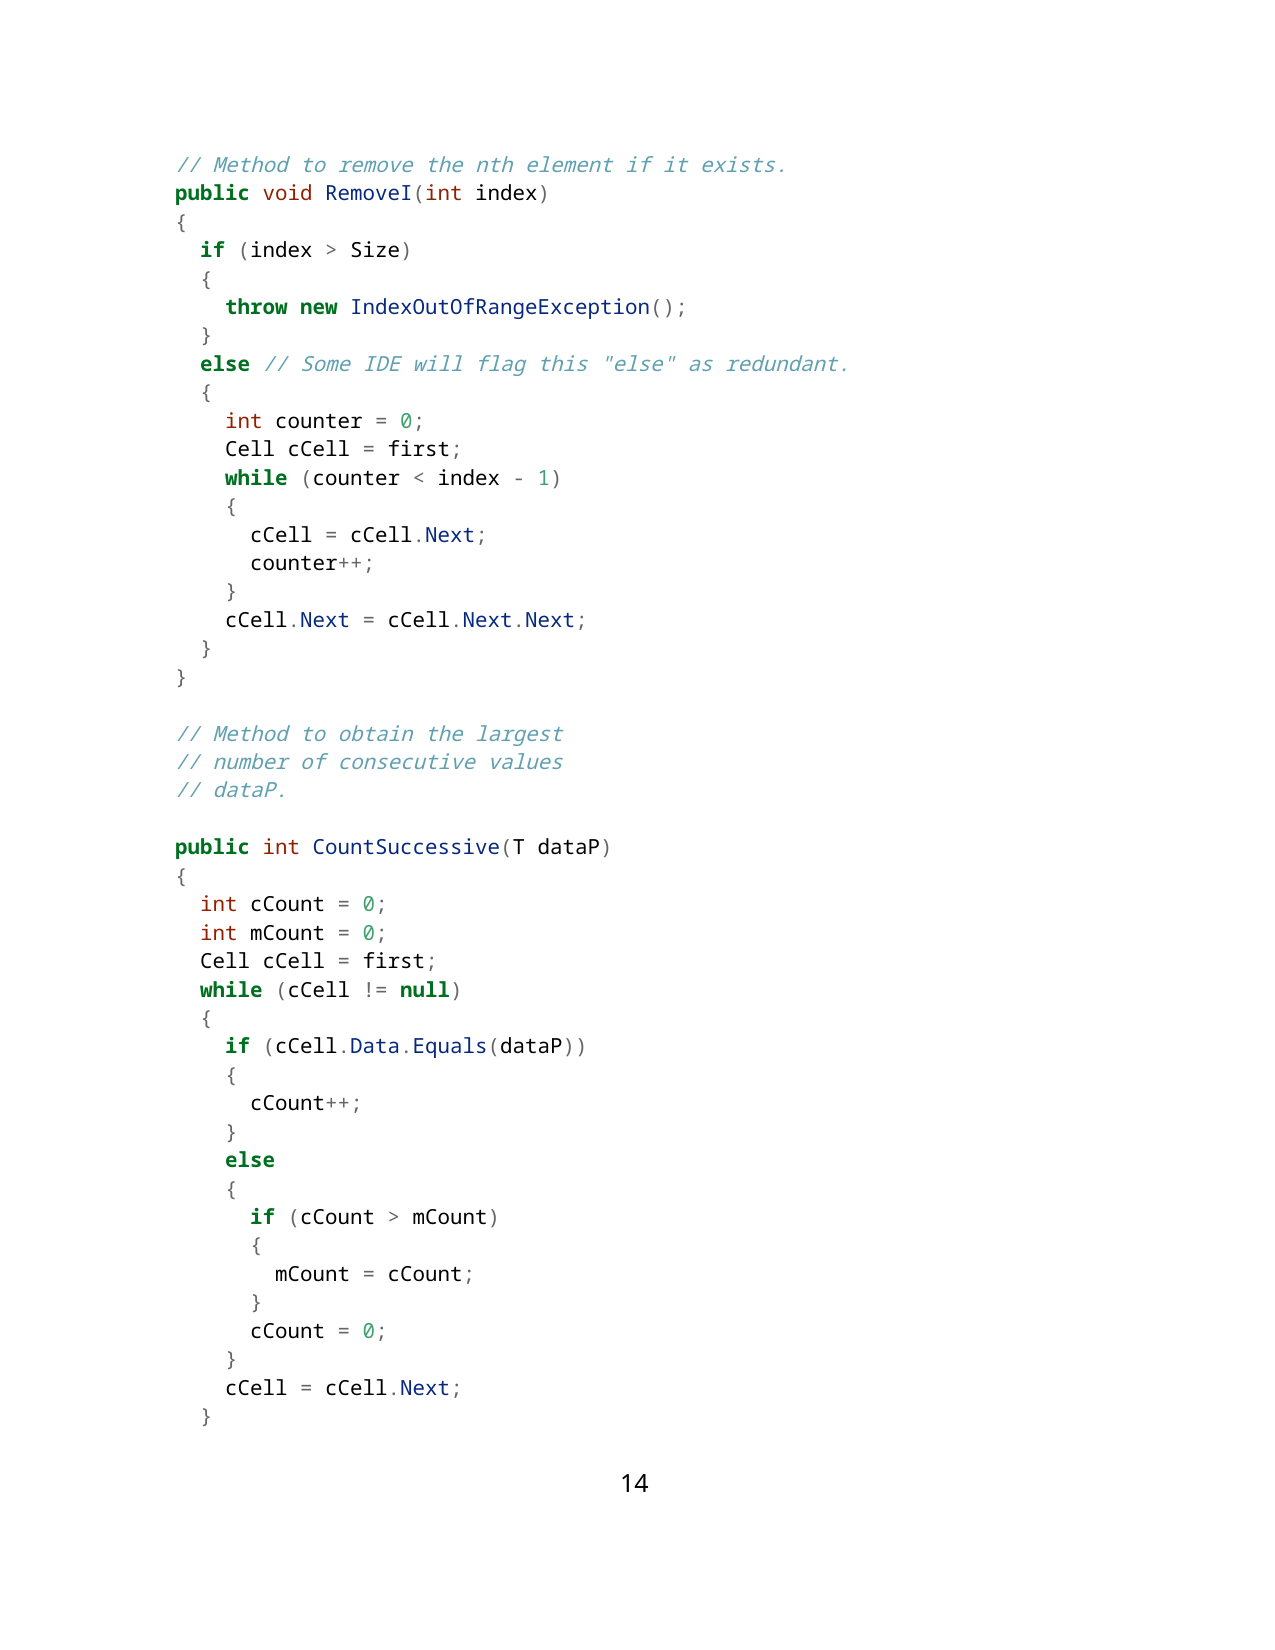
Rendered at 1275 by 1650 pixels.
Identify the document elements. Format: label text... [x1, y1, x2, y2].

text int cCount = 0; [150, 889, 1125, 918]
text } [150, 1344, 1125, 1373]
text int mCount = 0; [150, 918, 1125, 946]
text throw new IndexOutOfRangeException(); [150, 292, 1125, 321]
text mCount = cCount; [150, 1259, 1125, 1287]
text } [150, 633, 1125, 662]
text } [150, 662, 1125, 690]
text else [150, 1145, 1125, 1174]
text { [150, 264, 1125, 292]
text cCell.Next = cCell.Next.Next; [150, 605, 1125, 633]
text } [150, 577, 1125, 605]
text if (cCell.Data.Equals(dataP)) [150, 1032, 1125, 1060]
text // Method to remove the nth element if it exists. [150, 150, 1125, 178]
text int counter = 0; [150, 406, 1125, 434]
text { [150, 861, 1125, 889]
text // Method to obtain the largest [150, 719, 1125, 747]
text { [150, 1060, 1125, 1088]
text { [150, 1231, 1125, 1259]
text { [150, 207, 1125, 235]
text if (index > Size) [150, 235, 1125, 264]
text cCount++; [150, 1088, 1125, 1117]
text public void RemoveI(int index) [150, 178, 1125, 207]
text } [150, 1117, 1125, 1145]
text counter++; [150, 548, 1125, 577]
text } [150, 321, 1125, 349]
text { [150, 1003, 1125, 1032]
text } [150, 1287, 1125, 1316]
text Cell cCell = first; [150, 946, 1125, 975]
text public int CountSuccessive(T dataP) [150, 832, 1125, 861]
text } [150, 1401, 1125, 1430]
text // number of consecutive values [150, 747, 1125, 776]
text { [150, 491, 1125, 520]
text cCell = cCell.Next; [150, 520, 1125, 548]
text while (cCell != null) [150, 975, 1125, 1003]
text else // Some IDE will flag this "else" as redundant. [150, 349, 1125, 377]
text if (cCount > mCount) [150, 1202, 1125, 1231]
text { [150, 377, 1125, 406]
text cCell = cCell.Next; [150, 1373, 1125, 1401]
text { [150, 1174, 1125, 1202]
text while (counter < index - 1) [150, 463, 1125, 491]
text // dataP. [150, 776, 1125, 804]
text Cell cCell = first; [150, 434, 1125, 463]
text cCount = 0; [150, 1316, 1125, 1344]
